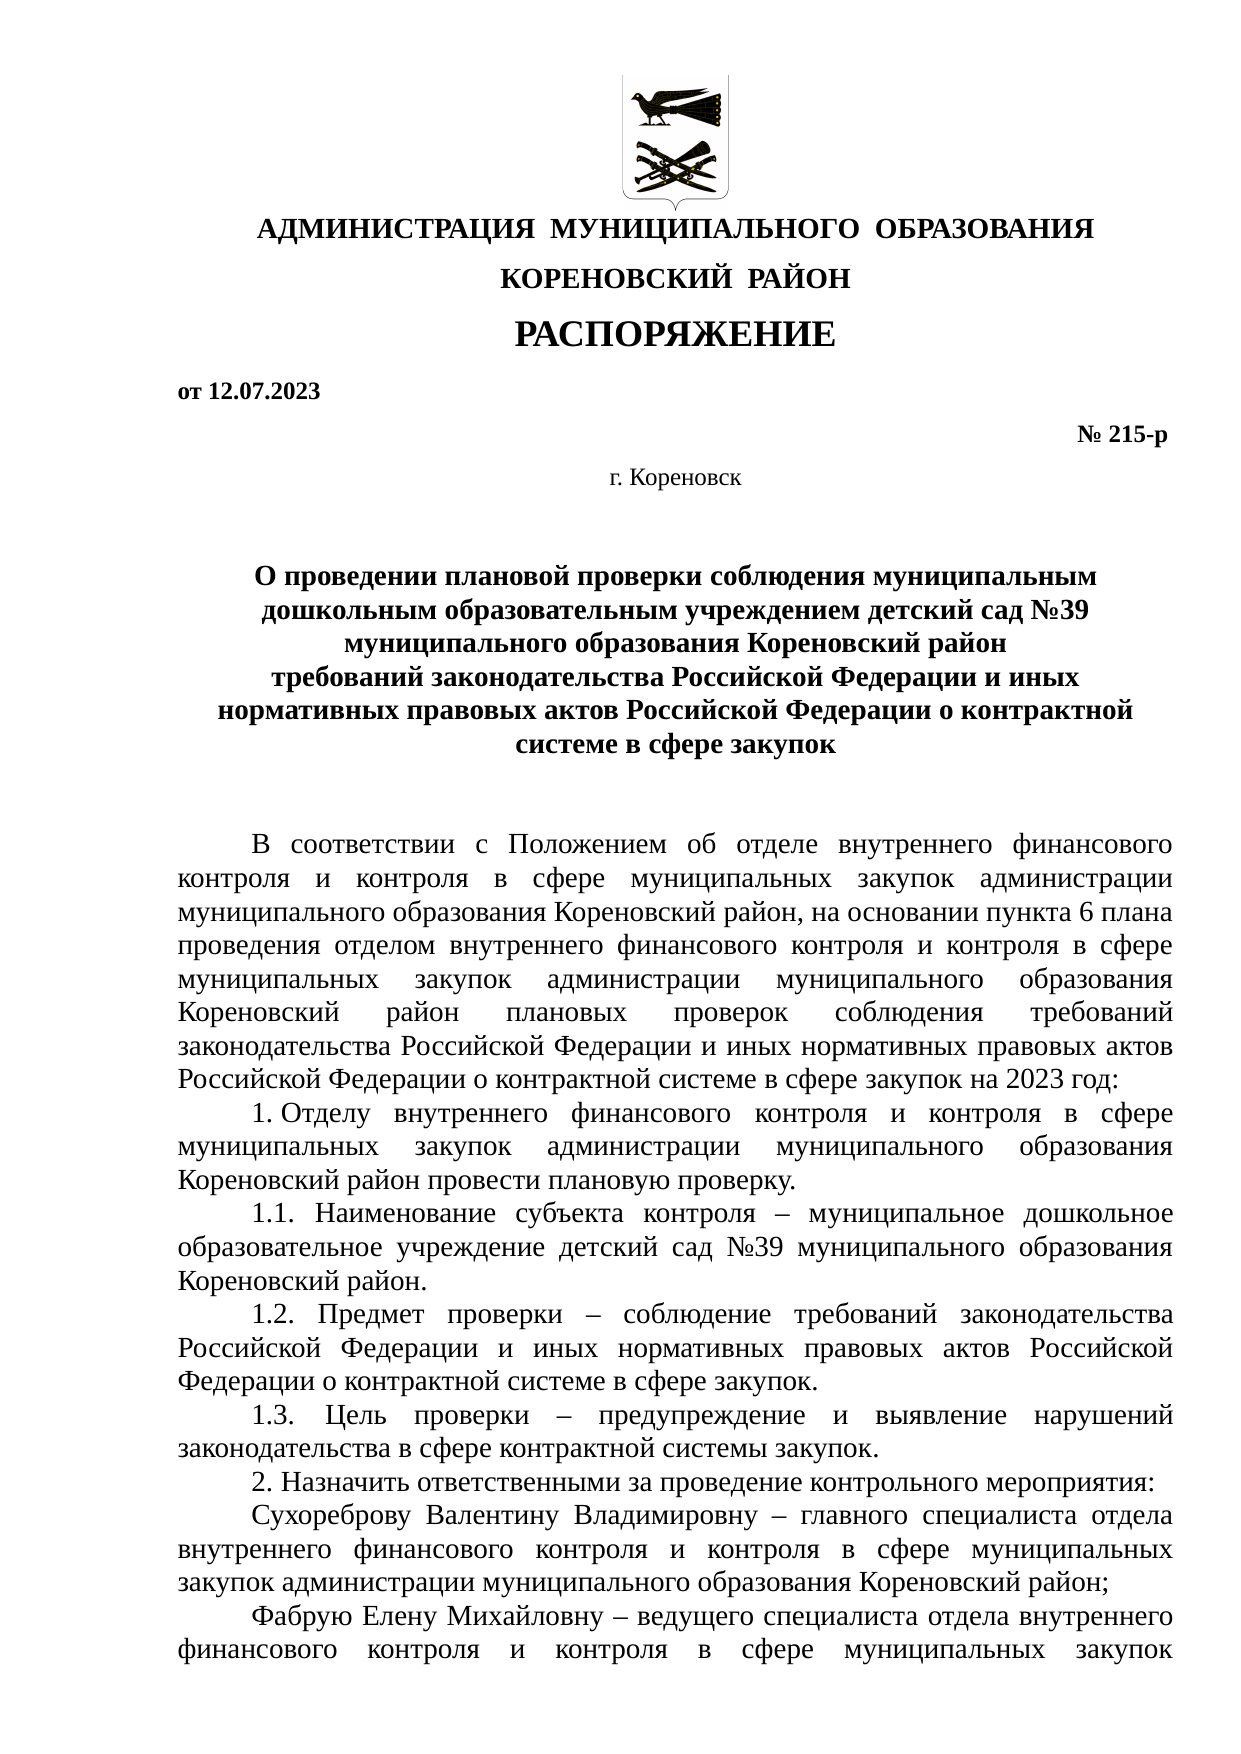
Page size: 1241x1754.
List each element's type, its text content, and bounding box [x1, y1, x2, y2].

text В соответствии с Положением об отделе внутреннего финансового контроля и контроля в сфере муниципальных закупок администрации муниципального образования Кореновский район, на основании пункта 6 плана проведения отделом внутреннего финансового контроля и контроля в сфере муниципальных закупок администрации муниципального образования Кореновский район плановых проверок соблюдения требований законодательства Российской Федерации и иных нормативных правовых актов Российской Федерации о контрактной системе в сфере закупок на 2023 год: [177, 827, 1174, 1095]
text 1.3. Цель проверки – предупреждение и выявление нарушений законодательства в сфере контрактной системы закупок. [177, 1397, 1174, 1464]
text от 12.07.2023 № 215-р [177, 376, 1174, 448]
text Сухореброву Валентину Владимировну – главного специалиста отдела внутреннего финансового контроля и контроля в сфере муниципальных закупок администрации муниципального образования Кореновский район; [177, 1497, 1174, 1598]
picture [622, 75, 729, 211]
subtitle КОРЕНОВСКИЙ РАЙОН [177, 261, 1174, 295]
text требований законодательства Российской Федерации и иных нормативных правовых актов Российской Федерации о контрактной системе в сфере закупок [177, 659, 1174, 759]
text 1. Отделу внутреннего финансового контроля и контроля в сфере муниципальных закупок администрации муниципального образования Кореновский район провести плановую проверку. [177, 1095, 1174, 1196]
text О проведении плановой проверки соблюдения муниципальным дошкольным образовательным учреждением детский сад №39 муниципального образования Кореновский район [177, 558, 1174, 659]
text 2. Назначить ответственными за проведение контрольного мероприятия: [177, 1464, 1174, 1497]
text г. Кореновск [177, 462, 1174, 491]
subtitle РАСПОРЯЖЕНИЕ [177, 312, 1174, 355]
text 1.2. Предмет проверки – соблюдение требований законодательства Российской Федерации и иных нормативных правовых актов Российской Федерации о контрактной системе в сфере закупок. [177, 1296, 1174, 1397]
subtitle АДМИНИСТРАЦИЯ МУНИЦИПАЛЬНОГО ОБРАЗОВАНИЯ [177, 211, 1174, 244]
text 1.1. Наименование субъекта контроля – муниципальное дошкольное образовательное учреждение детский сад №39 муниципального образования Кореновский район. [177, 1196, 1174, 1296]
text Фабрую Елену Михайловну – ведущего специалиста отдела внутреннего финансового контроля и контроля в сфере муниципальных закупок [177, 1598, 1174, 1665]
